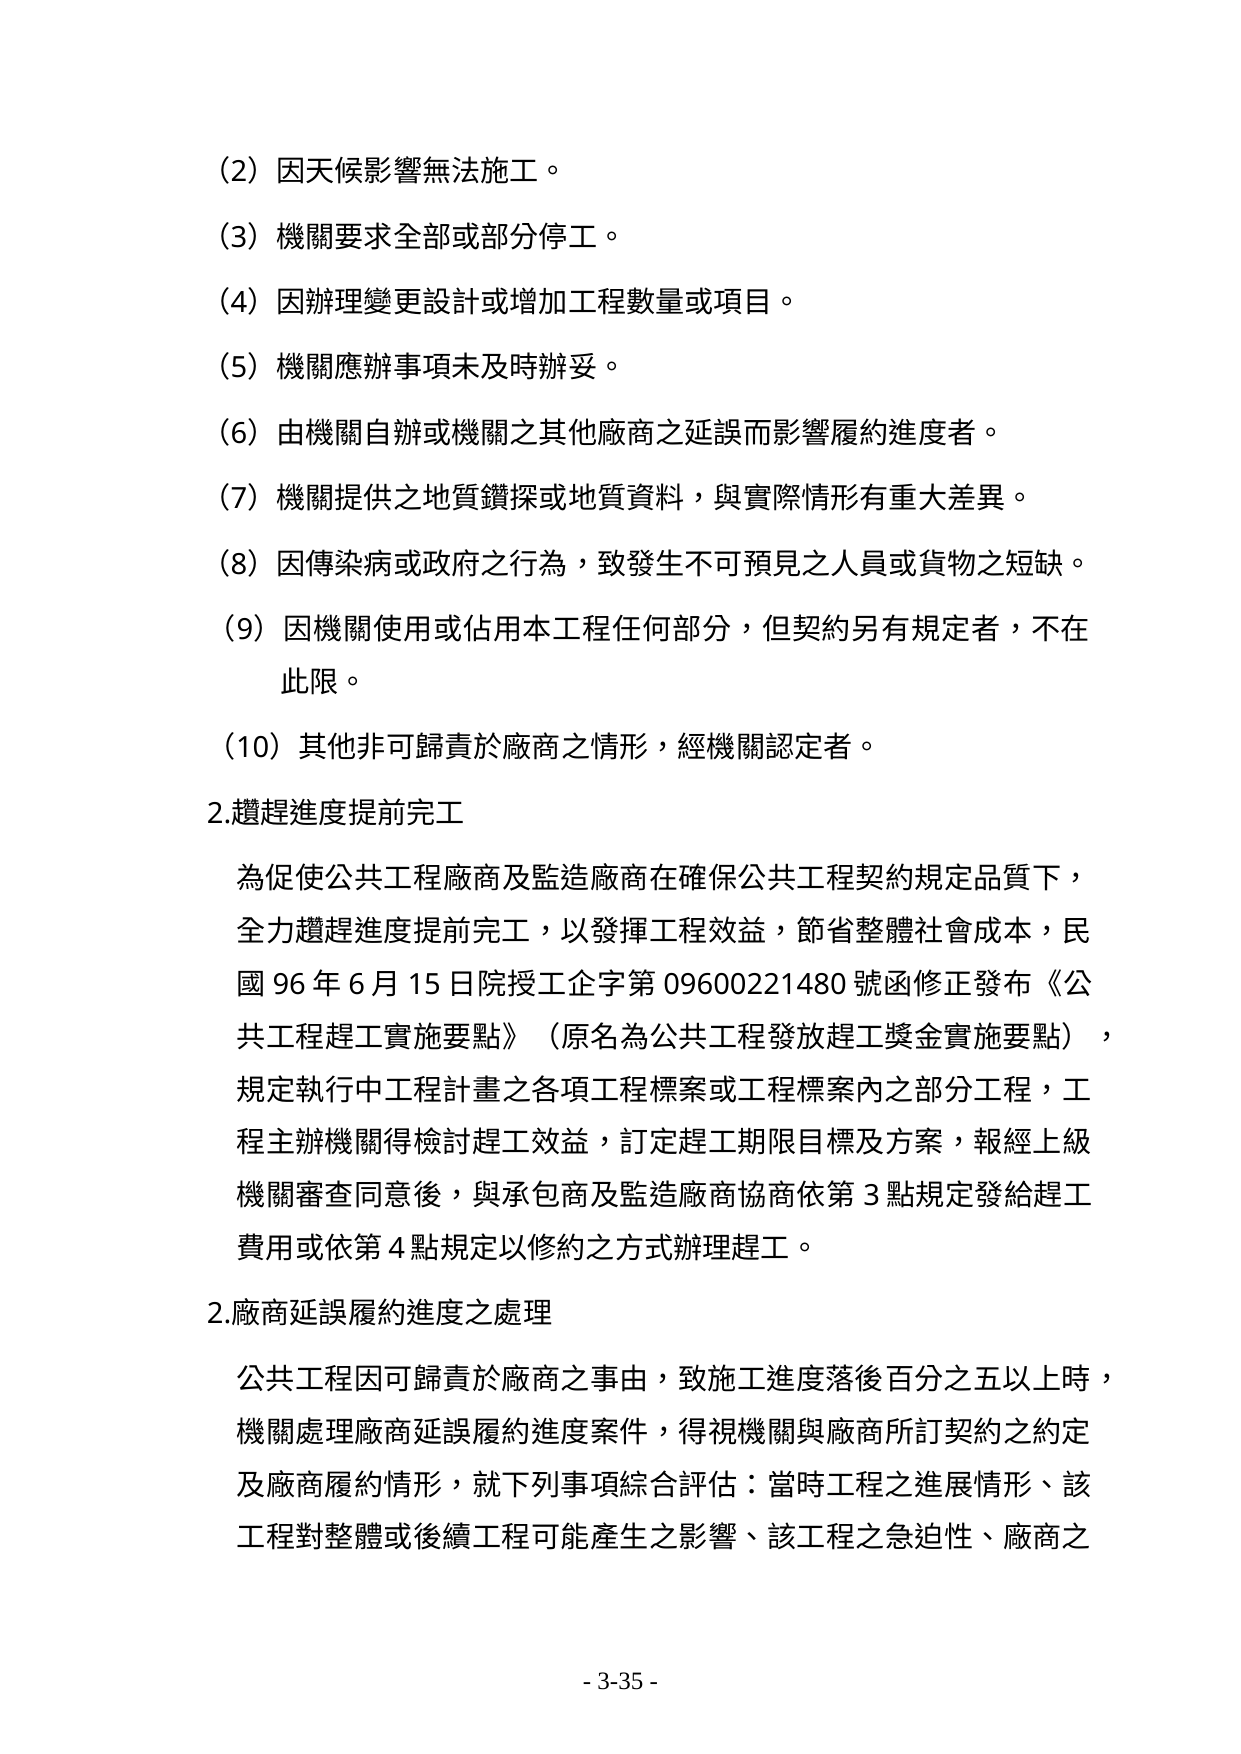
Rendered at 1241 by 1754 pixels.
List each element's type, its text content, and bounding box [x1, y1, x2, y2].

text （6）由機關自辦或機關之其他廠商之延誤而影響履約進度者。 [201, 409, 1092, 452]
text （3）機關要求全部或部分停工。 [201, 213, 1092, 256]
text （4）因辦理變更設計或增加工程數量或項目。 [201, 278, 1092, 321]
text （5）機關應辦事項未及時辦妥。 [201, 344, 1092, 386]
text （8）因傳染病或政府之行為，致發生不可預見之人員或貨物之短缺。 [201, 540, 1092, 583]
text 公共工程因可歸責於廠商之事由，致施工進度落後百分之五以上時，機關處理廠商延誤履約進度案件，得視機關與廠商所訂契約之約定及廠商履約情形，就下列事項綜合評估：當時工程之進展情形、該工程對整體或後續工程可能產生之影響、該工程之急迫性、廠商之履約能力及意願、機關所掌握之未付工程款、保留款及履約保證金等額度、處理所需時間及額外成本多寡、可能造成問題之複雜程度及發生糾紛之可能性、與公共利益之相關性及其他特殊考量事項，以下列方式之ㄧ辦理： [236, 1355, 1092, 1556]
text 為促使公共工程廠商及監造廠商在確保公共工程契約規定品質下，全力趲趕進度提前完工，以發揮工程效益，節省整體社會成本，民國96年6月15日院授工企字第09600221480號函修正發布《公共工程趕工實施要點》（原名為公共工程發放趕工獎金實施要點），規定執行中工程計畫之各項工程標案或工程標案內之部分工程，工程主辦機關得檢討趕工效益，訂定趕工期限目標及方案，報經上級機關審查同意後，與承包商及監造廠商協商依第3點規定發給趕工費用或依第4點規定以修約之方式辦理趕工。 [236, 855, 1092, 1267]
text （10）其他非可歸責於廠商之情形，經機關認定者。 [207, 724, 1092, 766]
text （2）因天候影響無法施工。 [201, 148, 1092, 190]
text （9）因機關使用或佔用本工程任何部分，但契約另有規定者，不在此限。 [206, 606, 1092, 701]
text （7）機關提供之地質鑽探或地質資料，與實際情形有重大差異。 [201, 475, 1092, 517]
text 2.趲趕進度提前完工 [207, 789, 1092, 832]
text 2.廠商延誤履約進度之處理 [207, 1290, 1092, 1332]
